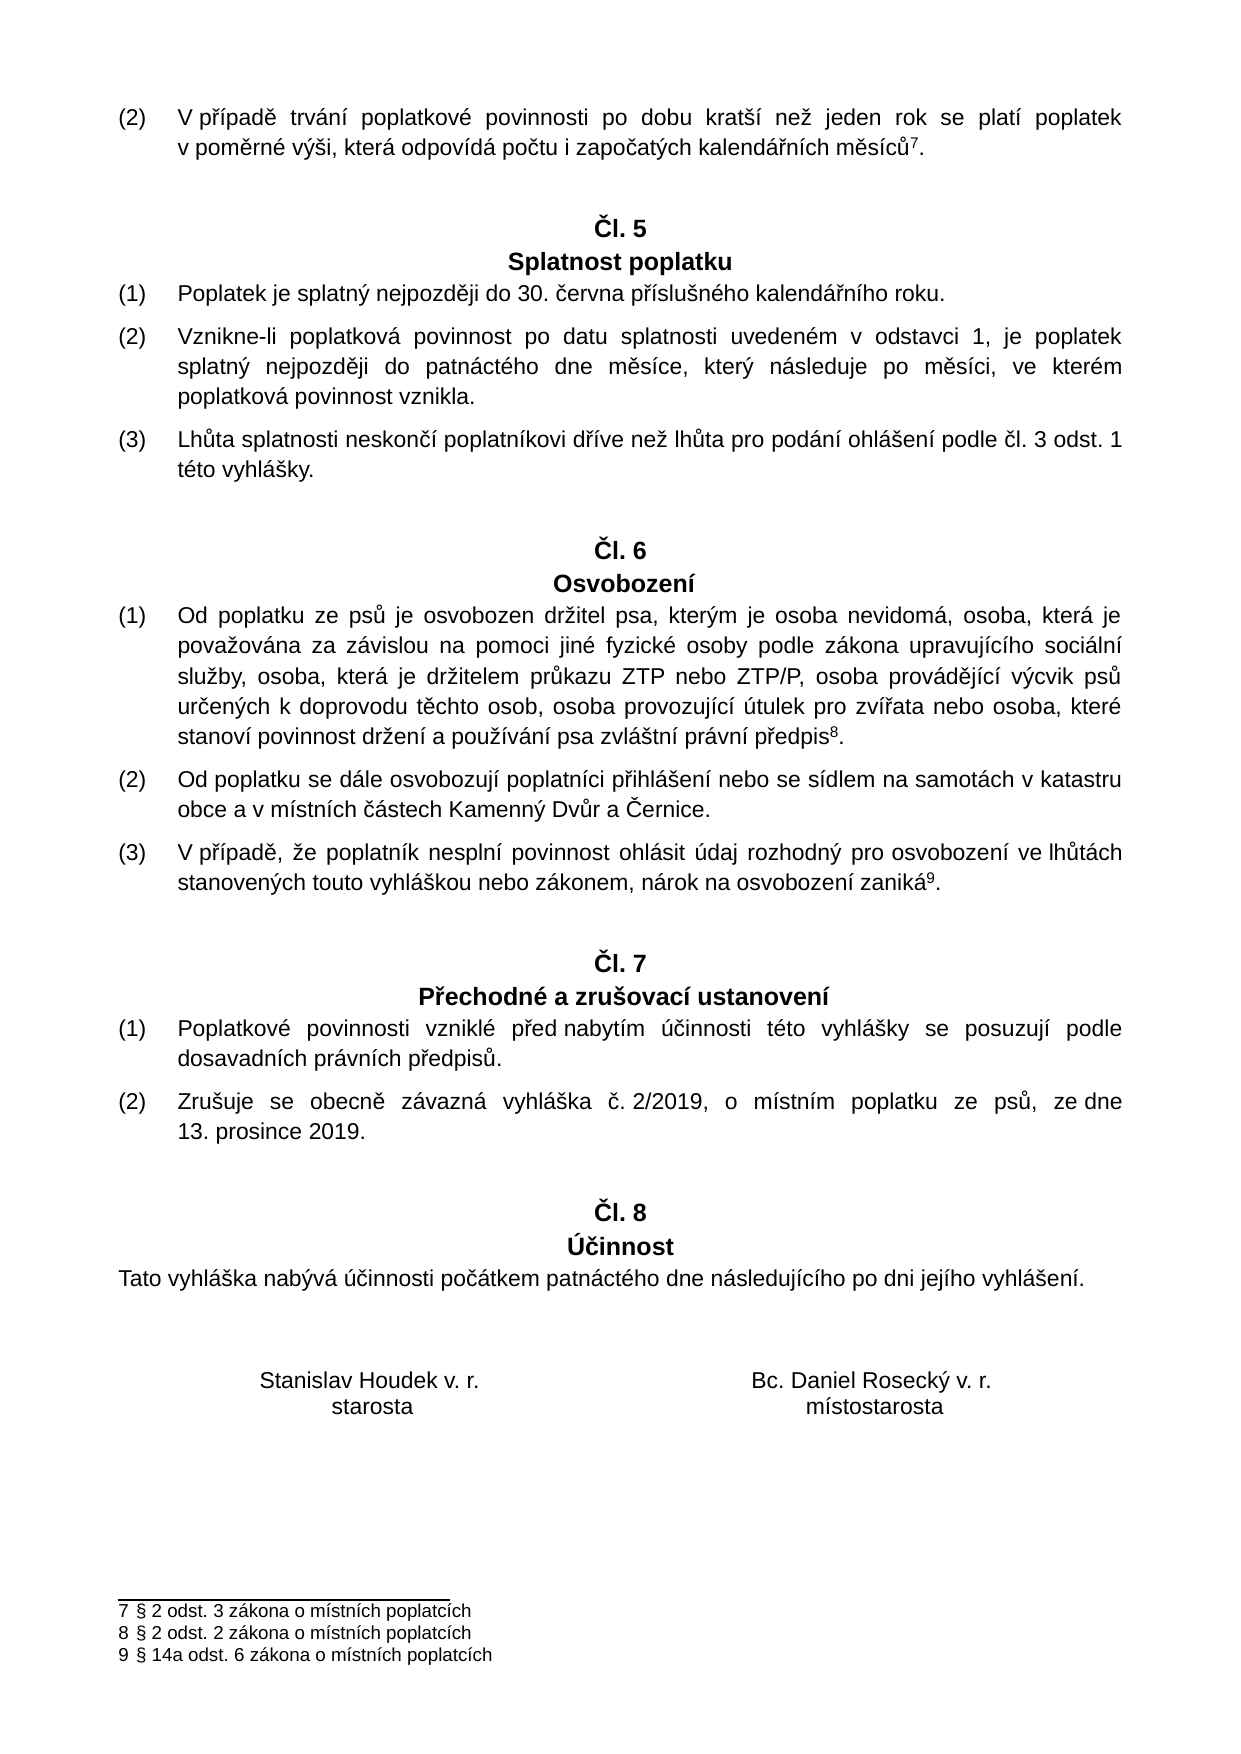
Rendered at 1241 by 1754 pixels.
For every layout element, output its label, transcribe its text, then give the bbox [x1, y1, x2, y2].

list Poplatek je splatný nejpozději do 30. června příslušného kalendářního roku. [118, 280, 1122, 306]
table_header Bc. Daniel Rosecký v. r. místostarosta [620, 1307, 1122, 1425]
list Od poplatku se dále osvobozují poplatníci přihlášení nebo se sídlem na samotách v katastru obce a v místních částech Kamenný Dvůr a Černice. [118, 766, 1122, 822]
list V případě trvání poplatkové povinnosti po dobu kratší než jeden rok se platí poplatek v poměrné výši, která odpovídá počtu i započatých kalendářních měsíců. [118, 103, 1122, 160]
subtitle Čl. 8 Účinnost [118, 1198, 1122, 1260]
subtitle Čl. 7 Přechodné a zrušovací ustanovení [118, 949, 1122, 1011]
list Od poplatku ze psů je osvobozen držitel psa, kterým je osoba nevidomá, osoba, která je považována za závislou na pomoci jiné fyzické osoby podle zákona upravujícího sociální služby, osoba, která je držitelem průkazu ZTP nebo ZTP/P, osoba provádějící výcvik psů určených k doprovodu těchto osob, osoba provozující útulek pro zvířata nebo osoba, které stanoví povinnost držení a používání psa zvláštní právní předpis. [118, 602, 1122, 749]
list § 14a odst. 6 zákona o místních poplatcích [118, 1643, 1122, 1665]
list Vznikne-li poplatková povinnost po datu splatnosti uvedeném v odstavci 1, je poplatek splatný nejpozději do patnáctého dne měsíce, který následuje po měsíci, ve kterém poplatková povinnost vznikla. [118, 323, 1122, 409]
list V případě, že poplatník nesplní povinnost ohlásit údaj rozhodný pro osvobození ve lhůtách stanovených touto vyhláškou nebo zákonem, nárok na osvobození zaniká. [118, 839, 1122, 895]
list Zrušuje se obecně závazná vyhláška č. 2/2019, o místním poplatku ze psů, ze dne 13. prosince 2019. [118, 1088, 1122, 1144]
list Poplatkové povinnosti vzniklé před nabytím účinnosti této vyhlášky se posuzují podle dosavadních právních předpisů. [118, 1015, 1122, 1072]
list Lhůta splatnosti neskončí poplatníkovi dříve než lhůta pro podání ohlášení podle čl. 3 odst. 1 této vyhlášky. [118, 426, 1122, 482]
subtitle Čl. 5 Splatnost poplatku [118, 214, 1122, 276]
list § 2 odst. 3 zákona o místních poplatcích [118, 1600, 1122, 1622]
list § 2 odst. 2 zákona o místních poplatcích [118, 1622, 1122, 1643]
table_header Stanislav Houdek v. r. starosta [118, 1307, 620, 1425]
text Tato vyhláška nabývá účinnosti počátkem patnáctého dne následujícího po dni jejího vyhlášení. [118, 1264, 1122, 1291]
subtitle Čl. 6 Osvobození [118, 536, 1122, 598]
